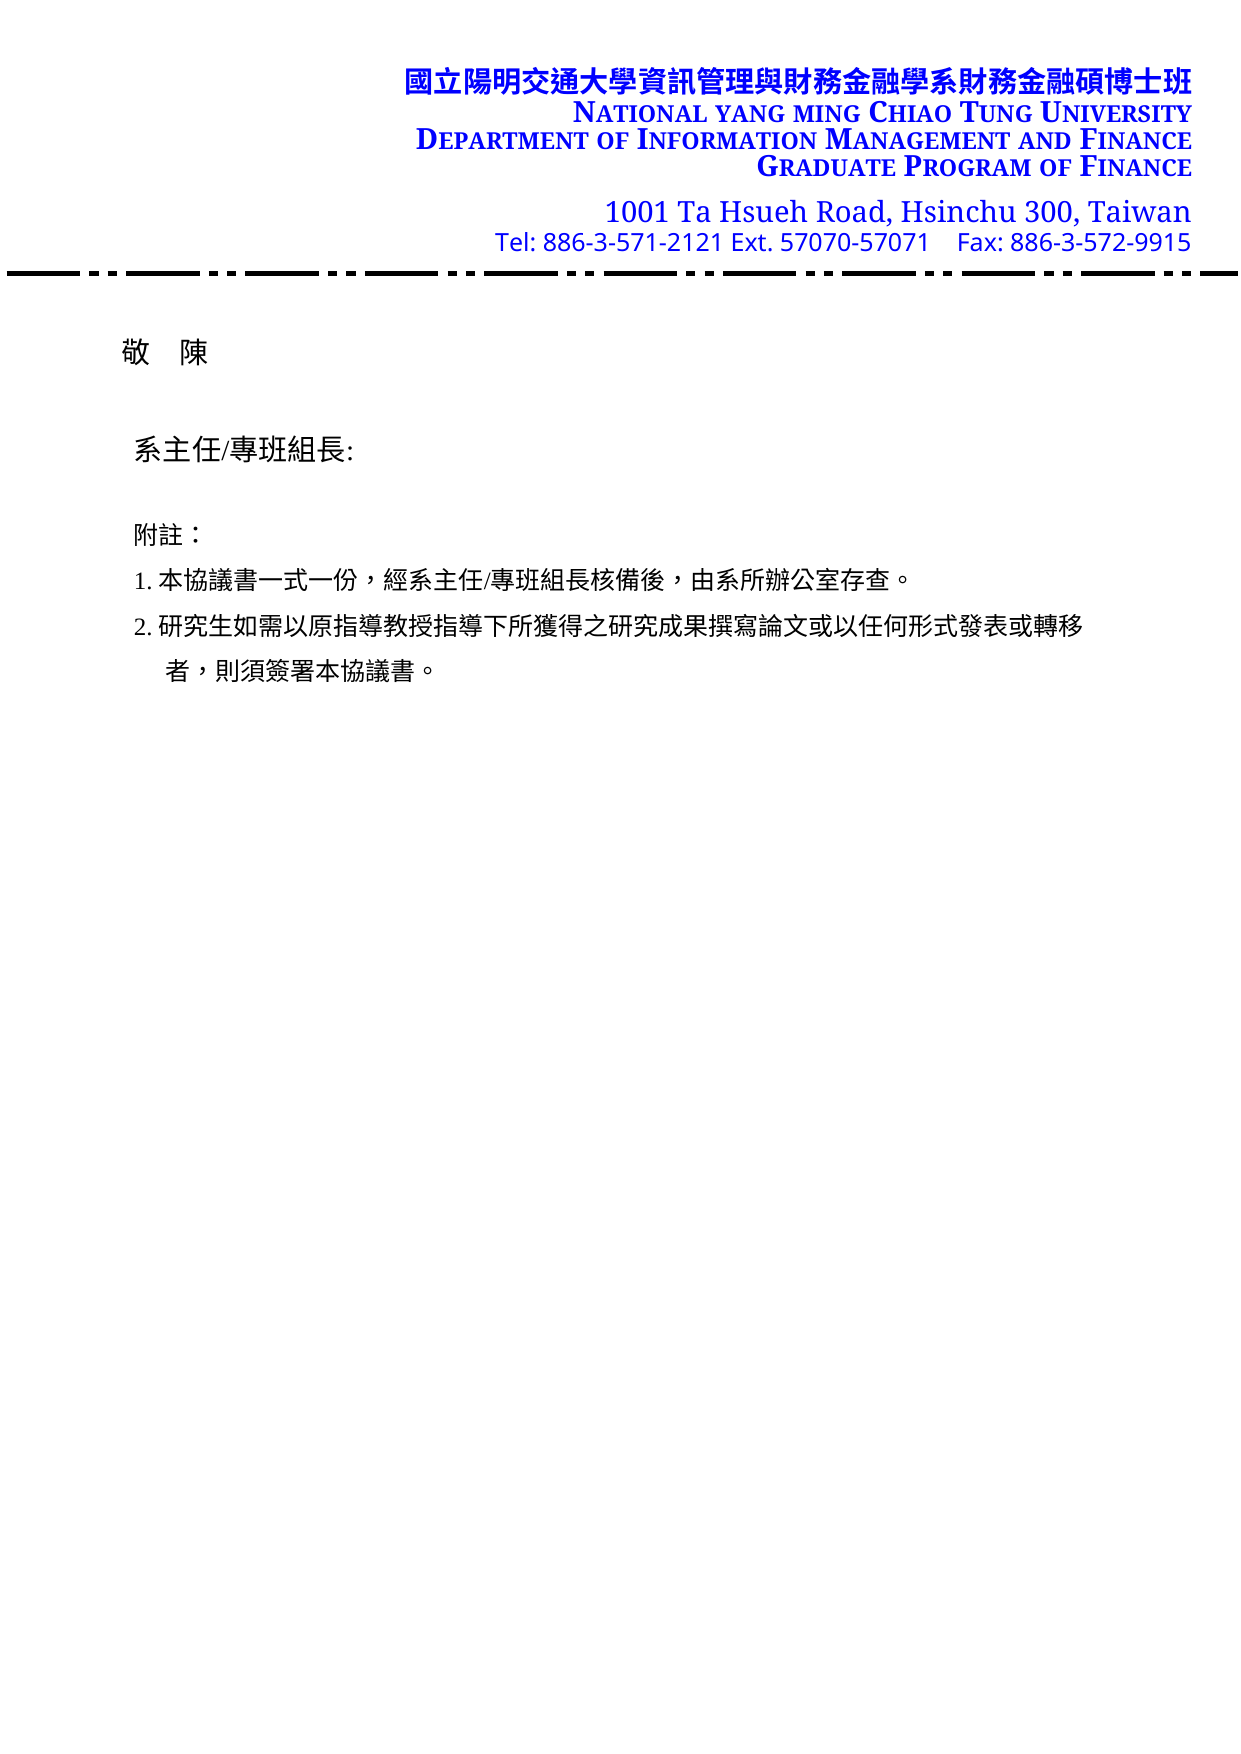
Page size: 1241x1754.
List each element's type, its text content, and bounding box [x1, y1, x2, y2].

table_cell 敬 陳 系主任/專班組長: 附註： 1. 本協議書一式一份，經系主任/專班組長核備後，由系所辦公室存查。 2. 研究生如需以原指導教授指導下所獲得之研究成果撰寫論文或以任何形式發表或轉移者，則須簽署本協議書。 [118, 311, 1122, 696]
